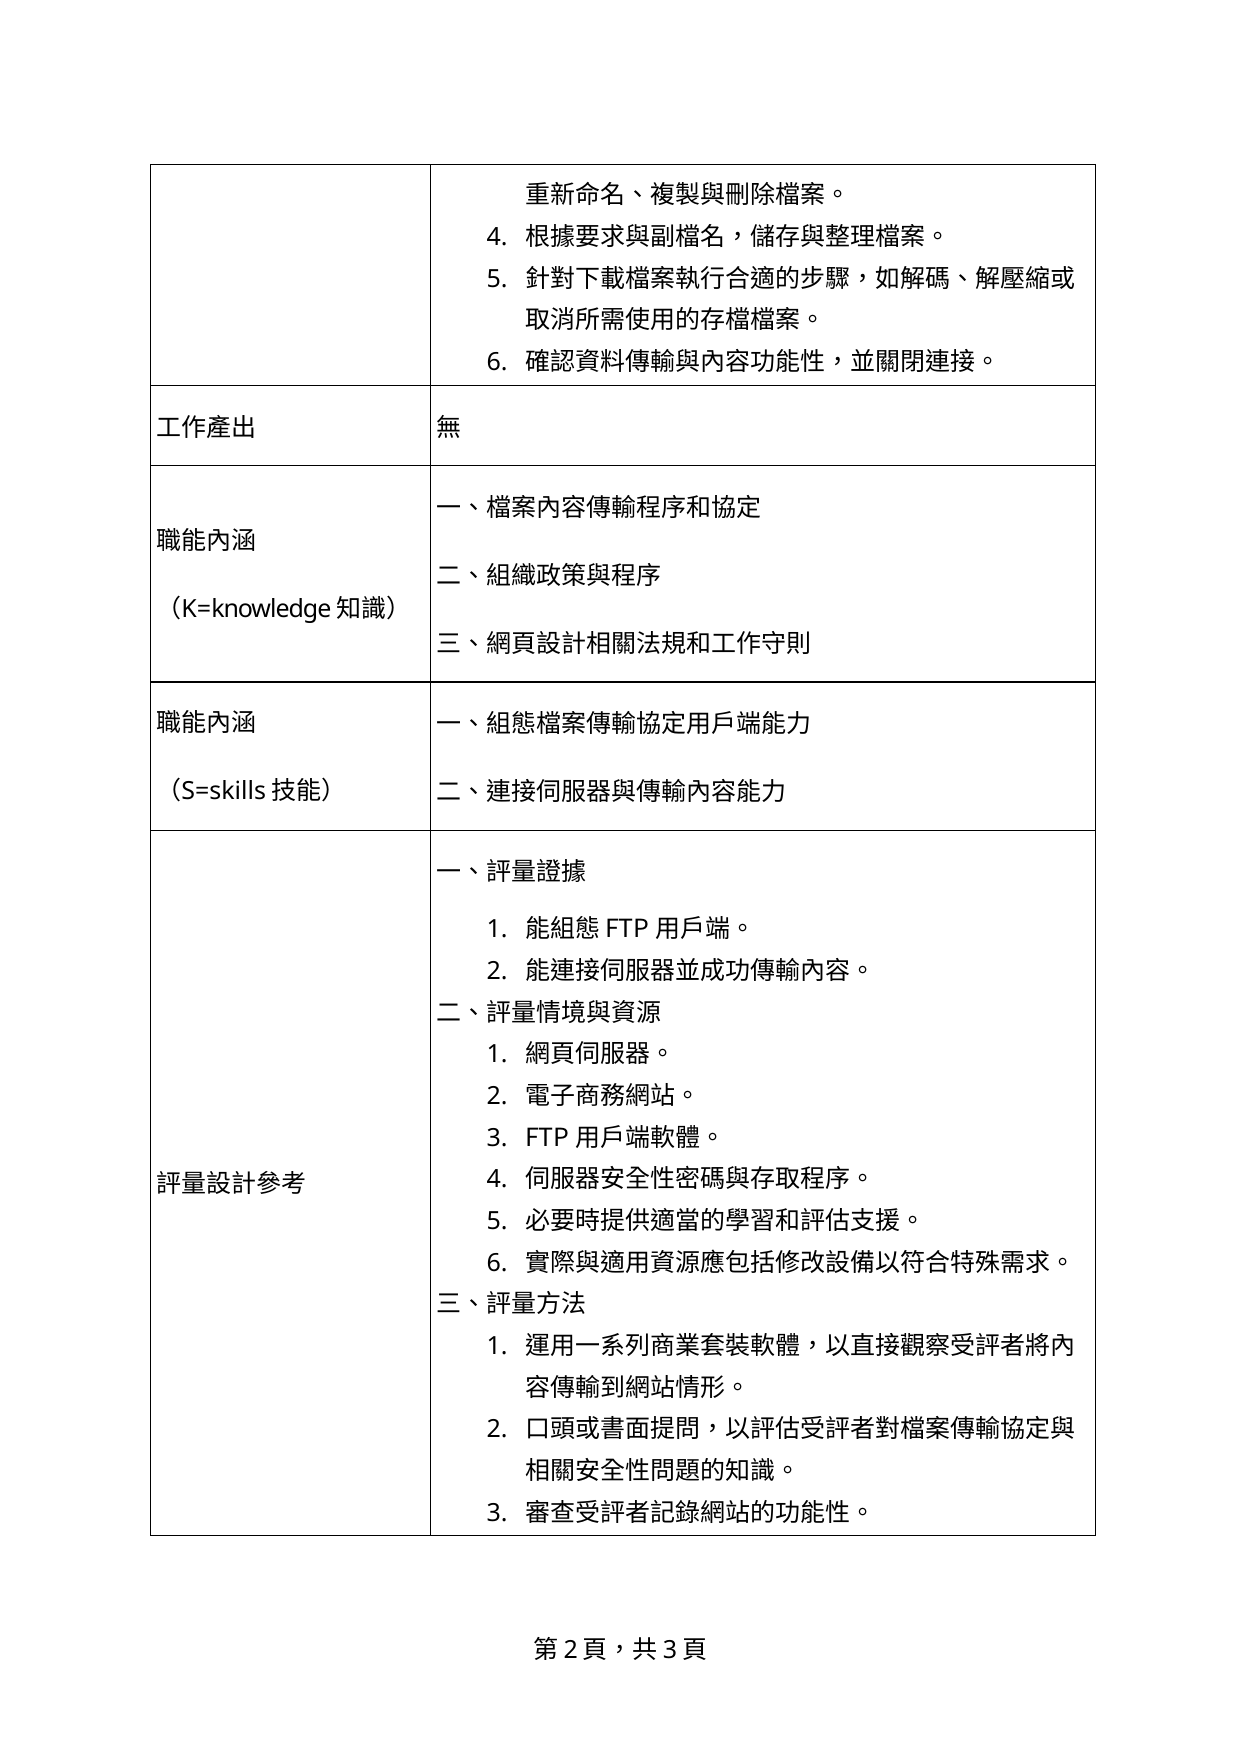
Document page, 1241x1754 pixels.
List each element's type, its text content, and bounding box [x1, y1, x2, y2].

table_cell [151, 165, 430, 385]
table_cell 一、組態檔案傳輸協定用戶端能力 二、連接伺服器與傳輸內容能力 [431, 683, 1095, 830]
table_cell 職能內涵 （K=knowledge知識） [151, 466, 430, 681]
table_cell 評量設計參考 [151, 831, 430, 1535]
table_cell 一、檔案內容傳輸程序和協定 二、組織政策與程序 三、網頁設計相關法規和工作守則 [431, 466, 1095, 681]
table_cell 工作產出 [151, 386, 430, 465]
table_cell 無 [431, 386, 1095, 465]
table_cell 職能內涵 （S=skills技能） [151, 683, 430, 830]
table_cell 一、組態檔案傳輸協定用戶端【註1】 根據特性和功能，查看和選擇檔案傳輸協定【註2】用戶端。 確保檔案傳輸協定用戶端適用於企業環境。 將用戶端詳細資訊，包括使用者身分、密碼、主機名稱或帳號，輸入到設定檔欄位中，以建立永久的設定檔。 根據組織安全、隱私策略及組織指南，選擇自動檢測、保存設定檔及密碼等設置。 藉由連接到網頁主機伺服器【註3】，測試和驗證組態。 二、規劃與準備檔案傳輸 準備資料內容，並將其備份於所在電腦或伺服器。 運用伺服器可使用的工具，以管理上傳資料，並確認為壓縮或未壓縮。 確保接收目錄結構適用於上傳的資料。 三、建立與伺服器的連接 使用使用者帳號或匿名帳戶登錄遠端伺服器。 根據組織指南處理安全性協議。 啟動檔案傳輸協議用戶端程式。 四、將資料傳輸到遠端伺服器 選取待傳送檔案後，選擇模式、美國資訊交換標準碼或二進位。 使用防毒軟體掃描下載檔案。 視需要在權限許可情況下，在伺服器上進行移動、重新命名、複製與刪除檔案。 根據要求與副檔名，儲存與整理檔案。 針對下載檔案執行合適的步驟，如解碼、解壓縮或取消所需使用的存檔檔案。 確認資料傳輸與內容功能性，並關閉連接。 [431, 165, 1095, 385]
table_cell 一、評量證據 能組態FTP 用戶端。 能連接伺服器並成功傳輸內容。 二、評量情境與資源 網頁伺服器。 電子商務網站。 FTP 用戶端軟體。 伺服器安全性密碼與存取程序。 必要時提供適當的學習和評估支援。 實際與適用資源應包括修改設備以符合特殊需求。 三、評量方法 運用一系列商業套裝軟體，以直接觀察受評者將內容傳輸到網站情形。 口頭或書面提問，以評估受評者對檔案傳輸協定與相關安全性問題的知識。 審查受評者記錄網站的功能性。 [431, 831, 1095, 1535]
